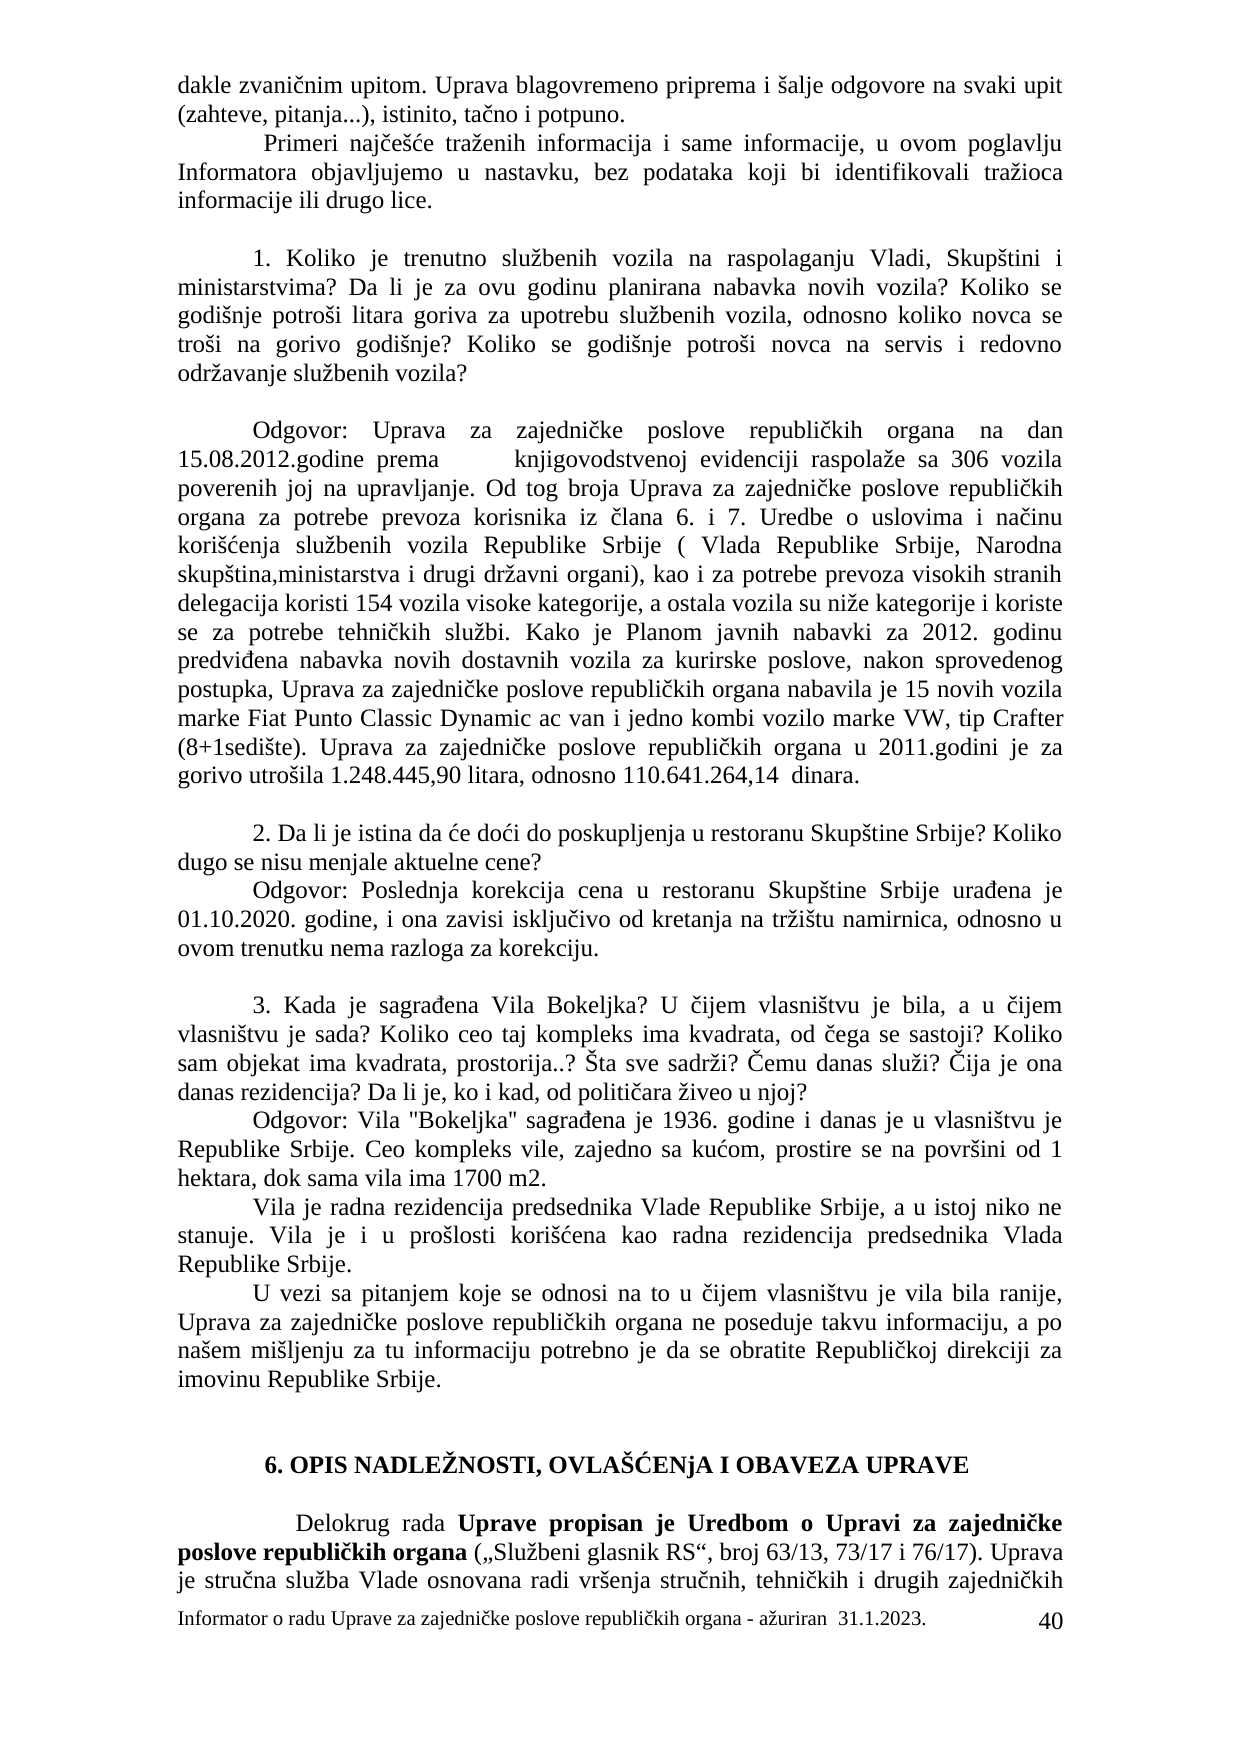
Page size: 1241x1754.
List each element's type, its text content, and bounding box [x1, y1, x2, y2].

text Odgovor: Poslednja korekcija cena u restoranu Skupštine Srbije urađena je 01.10.2020. godine, i ona zavisi isklјučivo od kretanja na tržištu namirnica, odnosno u ovom trenutku nema razloga za korekciju. [177, 875, 1063, 962]
text Odgovor: Uprava za zajedničke poslove republičkih organa na dan 15.08.2012.godine prema knjigovodstvenoj evidenciji raspolaže sa 306 vozila poverenih joj na upravlјanje. Od tog broja Uprava za zajedničke poslove republičkih organa za potrebe prevoza korisnika iz člana 6. i 7. Uredbe o uslovima i načinu korišćenja službenih vozila Republike Srbije ( Vlada Republike Srbije, Narodna skupština,ministarstva i drugi državni organi), kao i za potrebe prevoza visokih stranih delegacija koristi 154 vozila visoke kategorije, a ostala vozila su niže kategorije i koriste se za potrebe tehničkih službi. Kako je Planom javnih nabavki za 2012. godinu predviđena nabavka novih dostavnih vozila za kurirske poslove, nakon sprovedenog postupka, Uprava za zajedničke poslove republičkih organa nabavila je 15 novih vozila marke Fiat Punto Classic Dynamic ac van i jedno kombi vozilo marke VW, tip Crafter (8+1sedište). Uprava za zajedničke poslove republičkih organa u 2011.godini je za gorivo utrošila 1.248.445,90 litara, odnosno 110.641.264,14 dinara. [177, 415, 1063, 789]
text Odgovor: Vila ''Bokelјka'' sagrađena je 1936. godine i danas je u vlasništvu je Republike Srbije. Ceo kompleks vile, zajedno sa kućom, prostire se na površini od 1 hektara, dok sama vila ima 1700 m2. [177, 1105, 1063, 1192]
text 3. Kada je sagrađena Vila Bokelјka? U čijem vlasništvu je bila, a u čijem vlasništvu je sada? Koliko ceo taj kompleks ima kvadrata, od čega se sastoji? Koliko sam objekat ima kvadrata, prostorija..? Šta sve sadrži? Čemu danas služi? Čija je ona danas rezidencija? Da li je, ko i kad, od političara živeo u njoj? [177, 990, 1063, 1105]
text 1. Koliko je trenutno službenih vozila na raspolaganju Vladi, Skupštini i ministarstvima? Da li je za ovu godinu planirana nabavka novih vozila? Koliko se godišnje potroši litara goriva za upotrebu službenih vozila, odnosno koliko novca se troši na gorivo godišnje? Koliko se godišnje potroši novca na servis i redovno održavanje službenih vozila? [177, 243, 1063, 387]
text dakle zvaničnim upitom. Uprava blagovremeno priprema i šalјe odgovore na svaki upit (zahteve, pitanja...), istinito, tačno i potpuno. [177, 70, 1063, 128]
text 2. Da li je istina da će doći do poskuplјenja u restoranu Skupštine Srbije? Koliko dugo se nisu menjale aktuelne cene? [177, 818, 1063, 875]
text Delokrug rada Uprave propisan je Uredbom o Upravi za zajedničke poslove republičkih organa („Službeni glasnik RS“, broj 63/13, 73/17 i 76/17). Uprava je stručna služba Vlade osnovana radi vršenja stručnih, tehničkih i drugih zajedničkih [177, 1508, 1063, 1594]
text Vila je radna rezidencija predsednika Vlade Republike Srbije, a u istoj niko ne stanuje. Vila je i u prošlosti korišćena kao radna rezidencija predsednika Vlada Republike Srbije. [177, 1192, 1063, 1278]
text 6. OPIS NADLEŽNOSTI, OVLAŠĆENјA I OBAVEZA UPRAVE [177, 1450, 1063, 1479]
text U vezi sa pitanjem koje se odnosi na to u čijem vlasništvu je vila bila ranije, Uprava za zajedničke poslove republičkih organa ne poseduje takvu informaciju, a po našem mišlјenju za tu informaciju potrebno je da se obratite Republičkoj direkciji za imovinu Republike Srbije. [177, 1278, 1063, 1393]
text Primeri najčešće traženih informacija i same informacije, u ovom poglavlјu Informatora objavlјujemo u nastavku, bez podataka koji bi identifikovali tražioca informacije ili drugo lice. [177, 128, 1063, 214]
